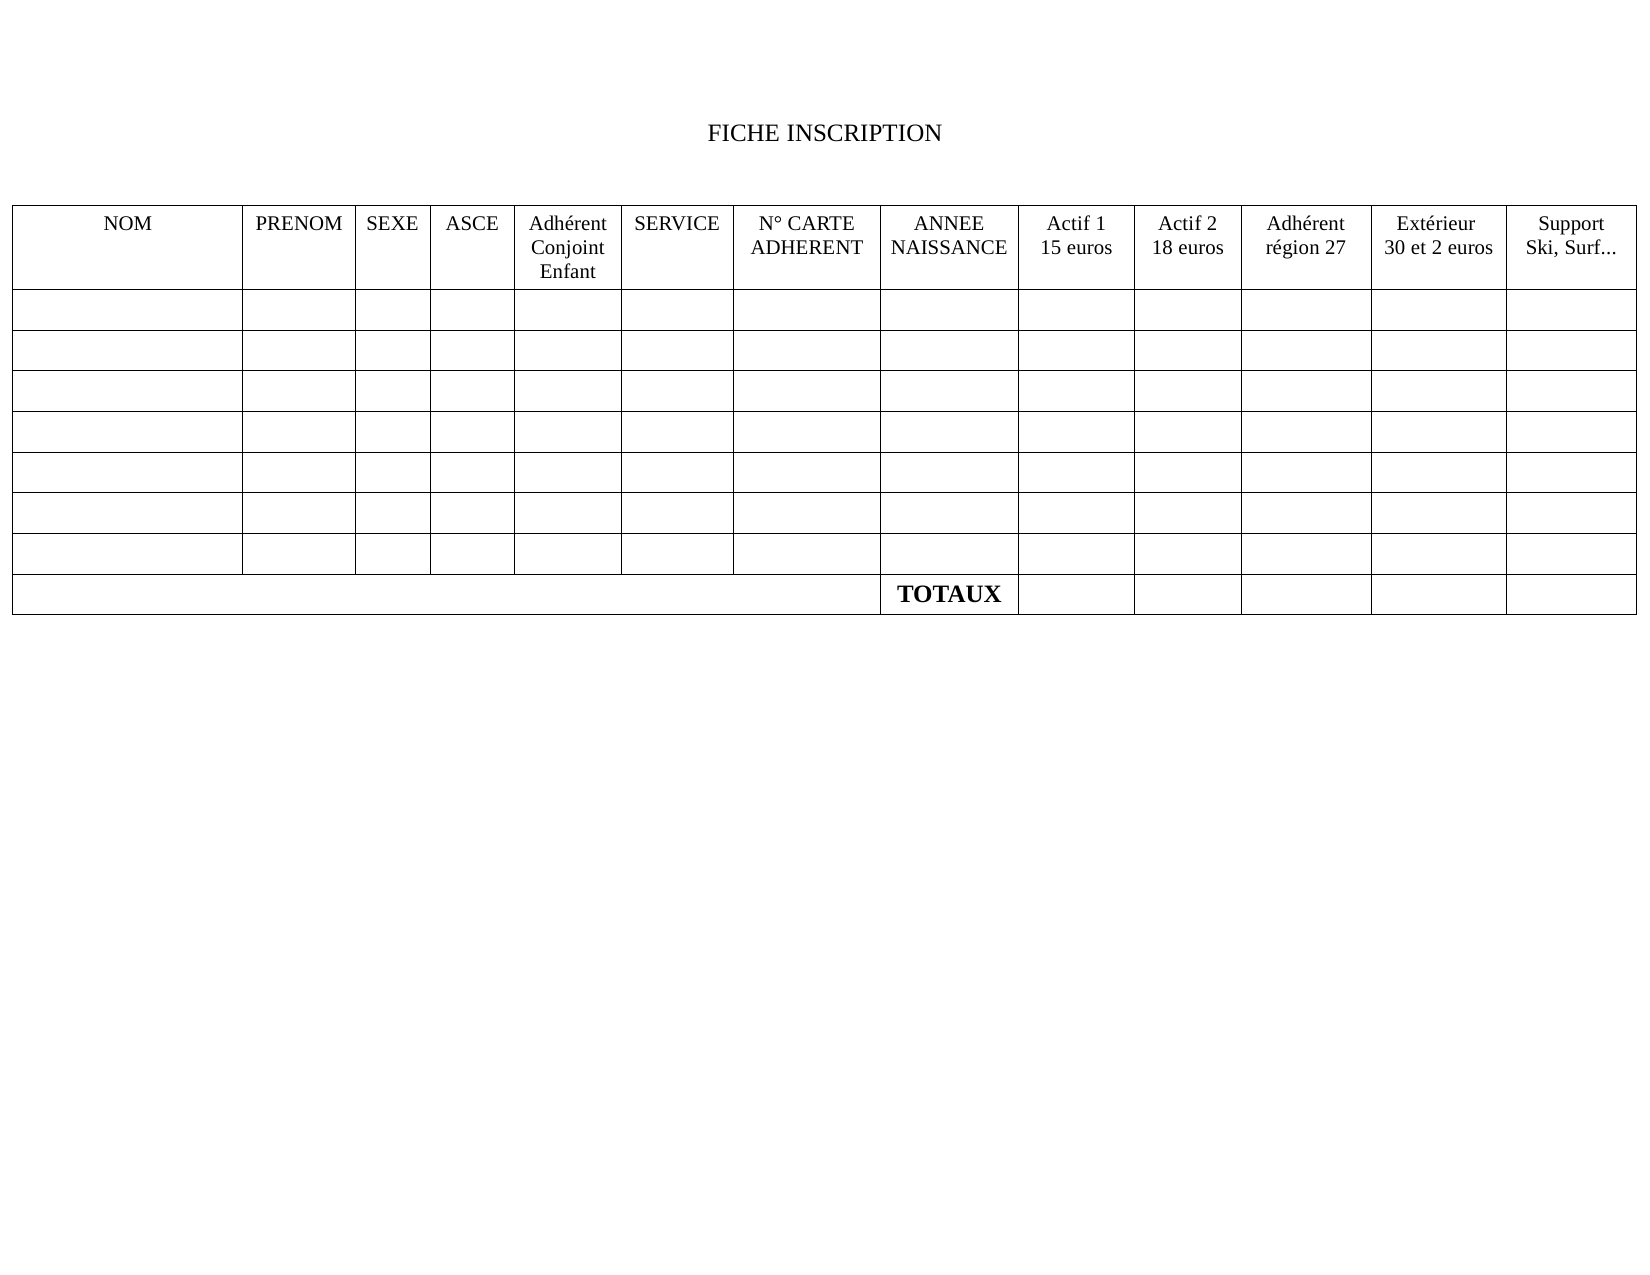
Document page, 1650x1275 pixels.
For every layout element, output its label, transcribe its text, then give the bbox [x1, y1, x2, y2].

table_header Actif 2 18 euros [1135, 206, 1241, 289]
table_cell [13, 331, 242, 370]
table_cell [356, 290, 430, 330]
table_cell [13, 453, 242, 492]
table_cell [622, 453, 733, 492]
table_cell [1242, 331, 1371, 370]
table_cell [1135, 290, 1241, 330]
table_cell [1242, 493, 1371, 533]
table_header Support Ski, Surf... [1507, 206, 1636, 289]
table_cell [1372, 493, 1506, 533]
table_cell [1372, 331, 1506, 370]
table_header NOM [13, 206, 242, 289]
table_header ANNEE NAISSANCE [881, 206, 1018, 289]
table_cell [1242, 534, 1371, 573]
table_cell [515, 331, 621, 370]
table_header Actif 1 15 euros [1019, 206, 1134, 289]
table_cell [1372, 575, 1506, 614]
table_cell [1372, 453, 1506, 492]
table_cell [622, 493, 733, 533]
table_header SEXE [356, 206, 430, 289]
table_header N° CARTE ADHERENT [734, 206, 880, 289]
table_cell [1507, 290, 1636, 330]
table_cell [1135, 412, 1241, 452]
table_cell [1135, 534, 1241, 573]
table_cell [1019, 371, 1134, 411]
table_cell [881, 290, 1018, 330]
table_cell [881, 493, 1018, 533]
table_cell [734, 331, 880, 370]
table_cell [515, 290, 621, 330]
table_cell [1372, 371, 1506, 411]
table_cell [1135, 371, 1241, 411]
table_cell [243, 371, 355, 411]
table_cell [431, 331, 514, 370]
table_cell [1507, 453, 1636, 492]
table_cell [1372, 412, 1506, 452]
table_cell [1135, 331, 1241, 370]
table_cell [13, 534, 242, 573]
table_cell [622, 412, 733, 452]
table_cell [1019, 534, 1134, 573]
table_cell [1019, 290, 1134, 330]
table_cell [1135, 493, 1241, 533]
table_cell [881, 371, 1018, 411]
table_cell [13, 575, 880, 614]
table_cell [1507, 331, 1636, 370]
table_cell [1242, 290, 1371, 330]
table_cell [1019, 493, 1134, 533]
table_cell [515, 493, 621, 533]
table_cell [356, 534, 430, 573]
table_cell [1135, 453, 1241, 492]
table_header Extérieur 30 et 2 euros [1372, 206, 1506, 289]
table_cell [734, 371, 880, 411]
table_cell [734, 453, 880, 492]
table_cell [622, 331, 733, 370]
table_cell [356, 331, 430, 370]
table_cell [881, 331, 1018, 370]
table_header Adhérent Conjoint Enfant [515, 206, 621, 289]
table_cell [1019, 575, 1134, 614]
table_cell [356, 453, 430, 492]
table_cell [515, 412, 621, 452]
table_cell [1242, 575, 1371, 614]
table_cell [1242, 412, 1371, 452]
table_cell [1507, 575, 1636, 614]
table_cell [356, 493, 430, 533]
table_cell [431, 371, 514, 411]
table_cell [622, 534, 733, 573]
table_header Adhérent région 27 [1242, 206, 1371, 289]
table_cell [431, 453, 514, 492]
table_header SERVICE [622, 206, 733, 289]
table_cell TOTAUX [881, 575, 1018, 614]
table_cell [734, 534, 880, 573]
table_cell [734, 412, 880, 452]
table_cell [243, 412, 355, 452]
table_cell [1372, 534, 1506, 573]
table_cell [356, 412, 430, 452]
table_cell [1507, 371, 1636, 411]
table_cell [1507, 534, 1636, 573]
table_cell [734, 493, 880, 533]
table_cell [243, 453, 355, 492]
table_cell [1019, 412, 1134, 452]
table_cell [431, 493, 514, 533]
table_cell [881, 412, 1018, 452]
text FICHE INSCRIPTION [118, 118, 1532, 147]
table_cell [881, 453, 1018, 492]
table_cell [243, 493, 355, 533]
table_cell [243, 331, 355, 370]
table_cell [1019, 331, 1134, 370]
table_cell [1507, 493, 1636, 533]
table_cell [1372, 290, 1506, 330]
table_cell [1242, 371, 1371, 411]
table_cell [356, 371, 430, 411]
table_cell [515, 371, 621, 411]
table_cell [515, 453, 621, 492]
table_cell [622, 290, 733, 330]
table_cell [515, 534, 621, 573]
table_cell [881, 534, 1018, 573]
table_header ASCE [431, 206, 514, 289]
table_cell [1507, 412, 1636, 452]
table_cell [1242, 453, 1371, 492]
table_cell [13, 493, 242, 533]
table_cell [431, 534, 514, 573]
table_cell [431, 412, 514, 452]
table_cell [431, 290, 514, 330]
table_cell [13, 371, 242, 411]
table_cell [1019, 453, 1134, 492]
table_cell [13, 290, 242, 330]
table_cell [243, 290, 355, 330]
table_cell [1135, 575, 1241, 614]
table_cell [243, 534, 355, 573]
table_cell [734, 290, 880, 330]
table_header PRENOM [243, 206, 355, 289]
table_cell [13, 412, 242, 452]
table_cell [622, 371, 733, 411]
